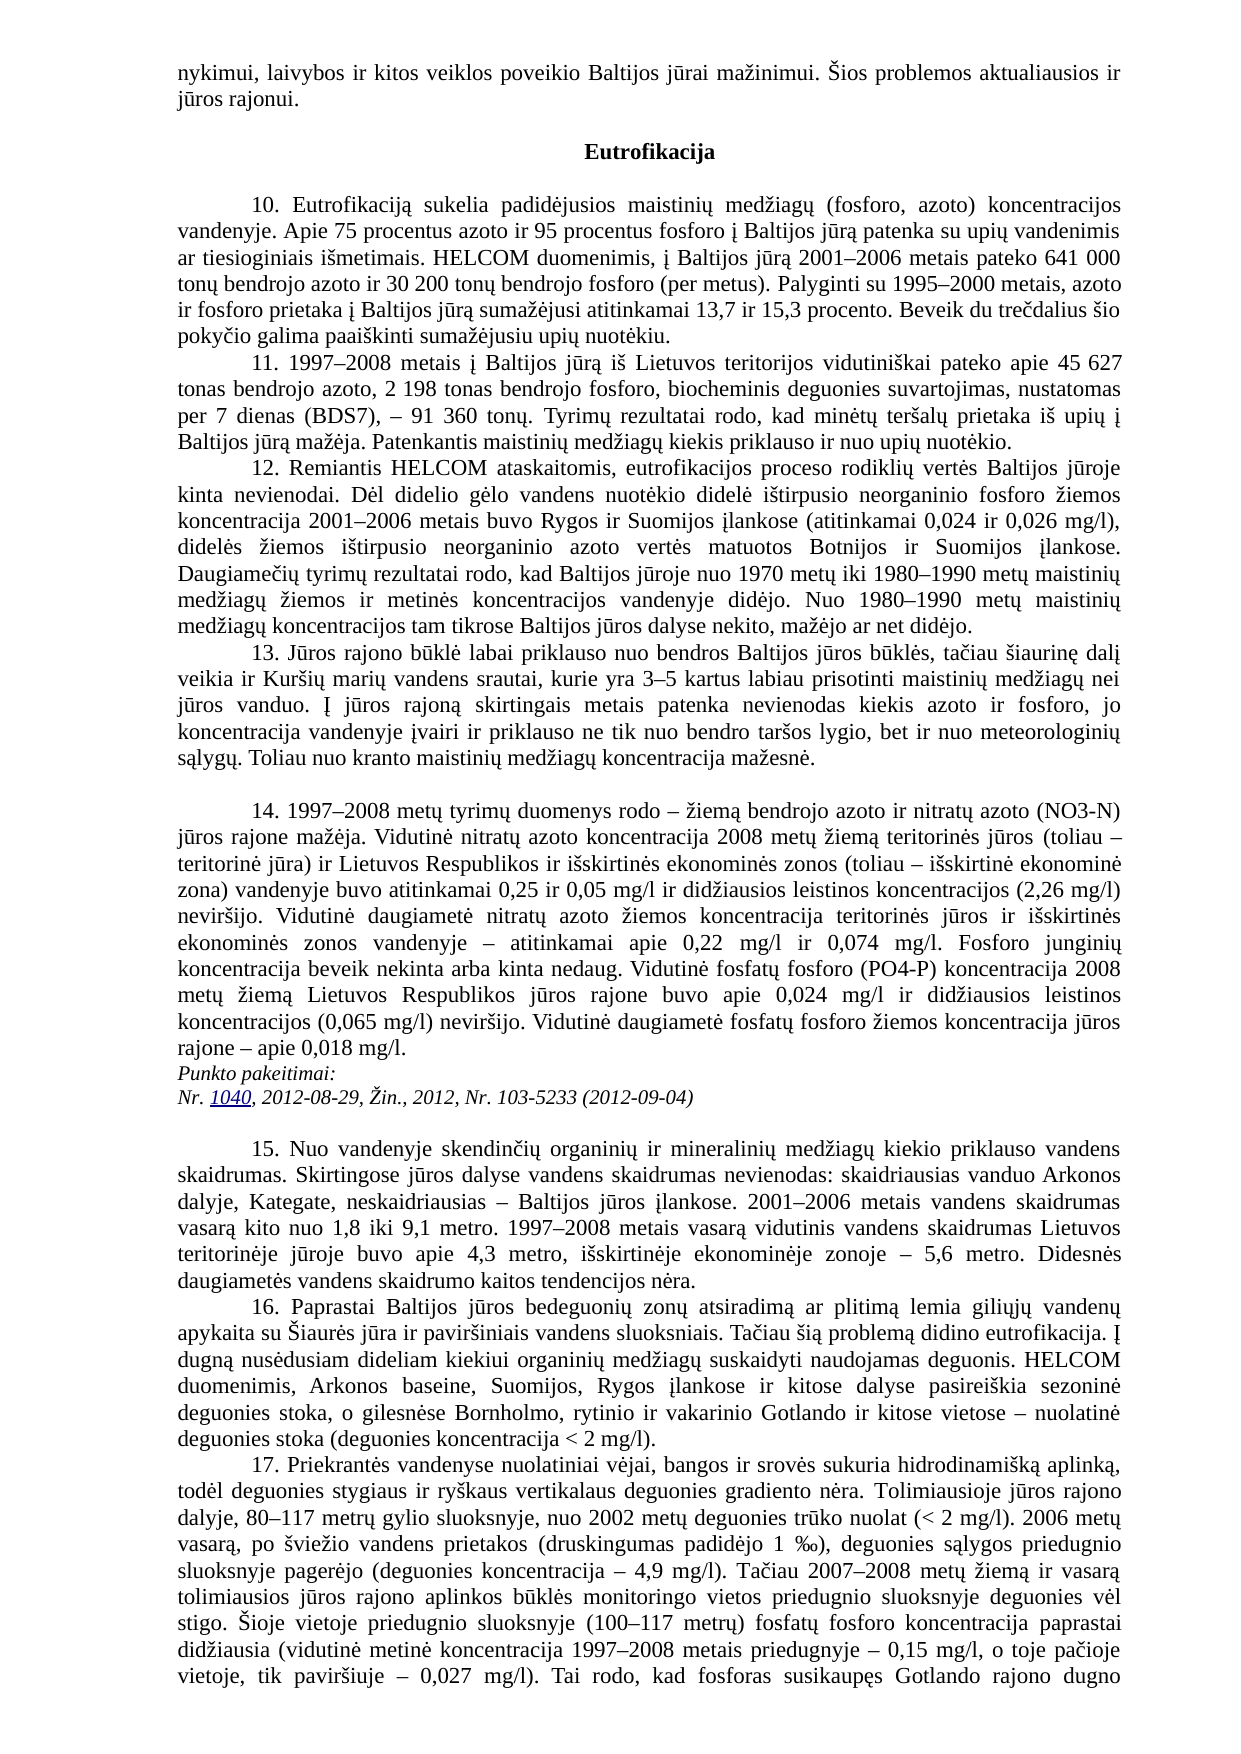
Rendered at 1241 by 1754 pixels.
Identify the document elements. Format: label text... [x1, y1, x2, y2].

text Punkto pakeitimai: [177, 1061, 1122, 1084]
text Nr. 1040, 2012-08-29, Žin., 2012, Nr. 103-5233 (2012-09-04) [177, 1084, 1122, 1109]
text Eutrofikacija [177, 138, 1122, 164]
text 10. Eutrofikaciją sukelia padidėjusios maistinių medžiagų (fosforo, azoto) koncentracijos vandenyje. Apie 75 procentus azoto ir 95 procentus fosforo į Baltijos jūrą patenka su upių vandenimis ar tiesioginiais išmetimais. HELCOM duomenimis, į Baltijos jūrą 2001–2006 metais pateko 641 000 tonų bendrojo azoto ir 30 200 tonų bendrojo fosforo (per metus). Palyginti su 1995–2000 metais, azoto ir fosforo prietaka į Baltijos jūrą sumažėjusi atitinkamai 13,7 ir 15,3 procento. Beveik du trečdalius šio pokyčio galima paaiškinti sumažėjusiu upių nuotėkiu. [177, 191, 1122, 349]
text 16. Paprastai Baltijos jūros bedeguonių zonų atsiradimą ar plitimą lemia giliųjų vandenų apykaita su Šiaurės jūra ir paviršiniais vandens sluoksniais. Tačiau šią problemą didino eutrofikacija. Į dugną nusėdusiam dideliam kiekiui organinių medžiagų suskaidyti naudojamas deguonis. HELCOM duomenimis, Arkonos baseine, Suomijos, Rygos įlankose ir kitose dalyse pasireiškia sezoninė deguonies stoka, o gilesnėse Bornholmo, rytinio ir vakarinio Gotlando ir kitose vietose – nuolatinė deguonies stoka (deguonies koncentracija < 2 mg/l). [177, 1293, 1122, 1451]
text 11. 1997–2008 metais į Baltijos jūrą iš Lietuvos teritorijos vidutiniškai pateko apie 45 627 tonas bendrojo azoto, 2 198 tonas bendrojo fosforo, biocheminis deguonies suvartojimas, nustatomas per 7 dienas (BDS7), – 91 360 tonų. Tyrimų rezultatai rodo, kad minėtų teršalų prietaka iš upių į Baltijos jūrą mažėja. Patenkantis maistinių medžiagų kiekis priklauso ir nuo upių nuotėkio. [177, 349, 1122, 454]
text 12. Remiantis HELCOM ataskaitomis, eutrofikacijos proceso rodiklių vertės Baltijos jūroje kinta nevienodai. Dėl didelio gėlo vandens nuotėkio didelė ištirpusio neorganinio fosforo žiemos koncentracija 2001–2006 metais buvo Rygos ir Suomijos įlankose (atitinkamai 0,024 ir 0,026 mg/l), didelės žiemos ištirpusio neorganinio azoto vertės matuotos Botnijos ir Suomijos įlankose. Daugiamečių tyrimų rezultatai rodo, kad Baltijos jūroje nuo 1970 metų iki 1980–1990 metų maistinių medžiagų žiemos ir metinės koncentracijos vandenyje didėjo. Nuo 1980–1990 metų maistinių medžiagų koncentracijos tam tikrose Baltijos jūros dalyse nekito, mažėjo ar net didėjo. [177, 454, 1122, 639]
text 13. Jūros rajono būklė labai priklauso nuo bendros Baltijos jūros būklės, tačiau šiaurinę dalį veikia ir Kuršių marių vandens srautai, kurie yra 3–5 kartus labiau prisotinti maistinių medžiagų nei jūros vanduo. Į jūros rajoną skirtingais metais patenka nevienodas kiekis azoto ir fosforo, jo koncentracija vandenyje įvairi ir priklauso ne tik nuo bendro taršos lygio, bet ir nuo meteorologinių sąlygų. Toliau nuo kranto maistinių medžiagų koncentracija mažesnė. [177, 639, 1122, 771]
text nykimui, laivybos ir kitos veiklos poveikio Baltijos jūrai mažinimui. Šios problemos aktualiausios ir jūros rajonui. [177, 59, 1122, 112]
text 14. 1997–2008 metų tyrimų duomenys rodo – žiemą bendrojo azoto ir nitratų azoto (NO3-N) jūros rajone mažėja. Vidutinė nitratų azoto koncentracija 2008 metų žiemą teritorinės jūros (toliau – teritorinė jūra) ir Lietuvos Respublikos ir išskirtinės ekonominės zonos (toliau – išskirtinė ekonominė zona) vandenyje buvo atitinkamai 0,25 ir 0,05 mg/l ir didžiausios leistinos koncentracijos (2,26 mg/l) neviršijo. Vidutinė daugiametė nitratų azoto žiemos koncentracija teritorinės jūros ir išskirtinės ekonominės zonos vandenyje – atitinkamai apie 0,22 mg/l ir 0,074 mg/l. Fosforo junginių koncentracija beveik nekinta arba kinta nedaug. Vidutinė fosfatų fosforo (PO4-P) koncentracija 2008 metų žiemą Lietuvos Respublikos jūros rajone buvo apie 0,024 mg/l ir didžiausios leistinos koncentracijos (0,065 mg/l) neviršijo. Vidutinė daugiametė fosfatų fosforo žiemos koncentracija jūros rajone – apie 0,018 mg/l. [177, 797, 1122, 1061]
text 17. Priekrantės vandenyse nuolatiniai vėjai, bangos ir srovės sukuria hidrodinamišką aplinką, todėl deguonies stygiaus ir ryškaus vertikalaus deguonies gradiento nėra. Tolimiausioje jūros rajono dalyje, 80–117 metrų gylio sluoksnyje, nuo 2002 metų deguonies trūko nuolat (< 2 mg/l). 2006 metų vasarą, po šviežio vandens prietakos (druskingumas padidėjo 1 ‰), deguonies sąlygos priedugnio sluoksnyje pagerėjo (deguonies koncentracija – 4,9 mg/l). Tačiau 2007–2008 metų žiemą ir vasarą tolimiausios jūros rajono aplinkos būklės monitoringo vietos priedugnio sluoksnyje deguonies vėl stigo. Šioje vietoje priedugnio sluoksnyje (100–117 metrų) fosfatų fosforo koncentracija paprastai didžiausia (vidutinė metinė koncentracija 1997–2008 metais priedugnyje – 0,15 mg/l, o toje pačioje vietoje, tik paviršiuje – 0,027 mg/l). Tai rodo, kad fosforas susikaupęs Gotlando rajono dugno [177, 1451, 1122, 1688]
text 15. Nuo vandenyje skendinčių organinių ir mineralinių medžiagų kiekio priklauso vandens skaidrumas. Skirtingose jūros dalyse vandens skaidrumas nevienodas: skaidriausias vanduo Arkonos dalyje, Kategate, neskaidriausias – Baltijos jūros įlankose. 2001–2006 metais vandens skaidrumas vasarą kito nuo 1,8 iki 9,1 metro. 1997–2008 metais vasarą vidutinis vandens skaidrumas Lietuvos teritorinėje jūroje buvo apie 4,3 metro, išskirtinėje ekonominėje zonoje – 5,6 metro. Didesnės daugiametės vandens skaidrumo kaitos tendencijos nėra. [177, 1135, 1122, 1293]
